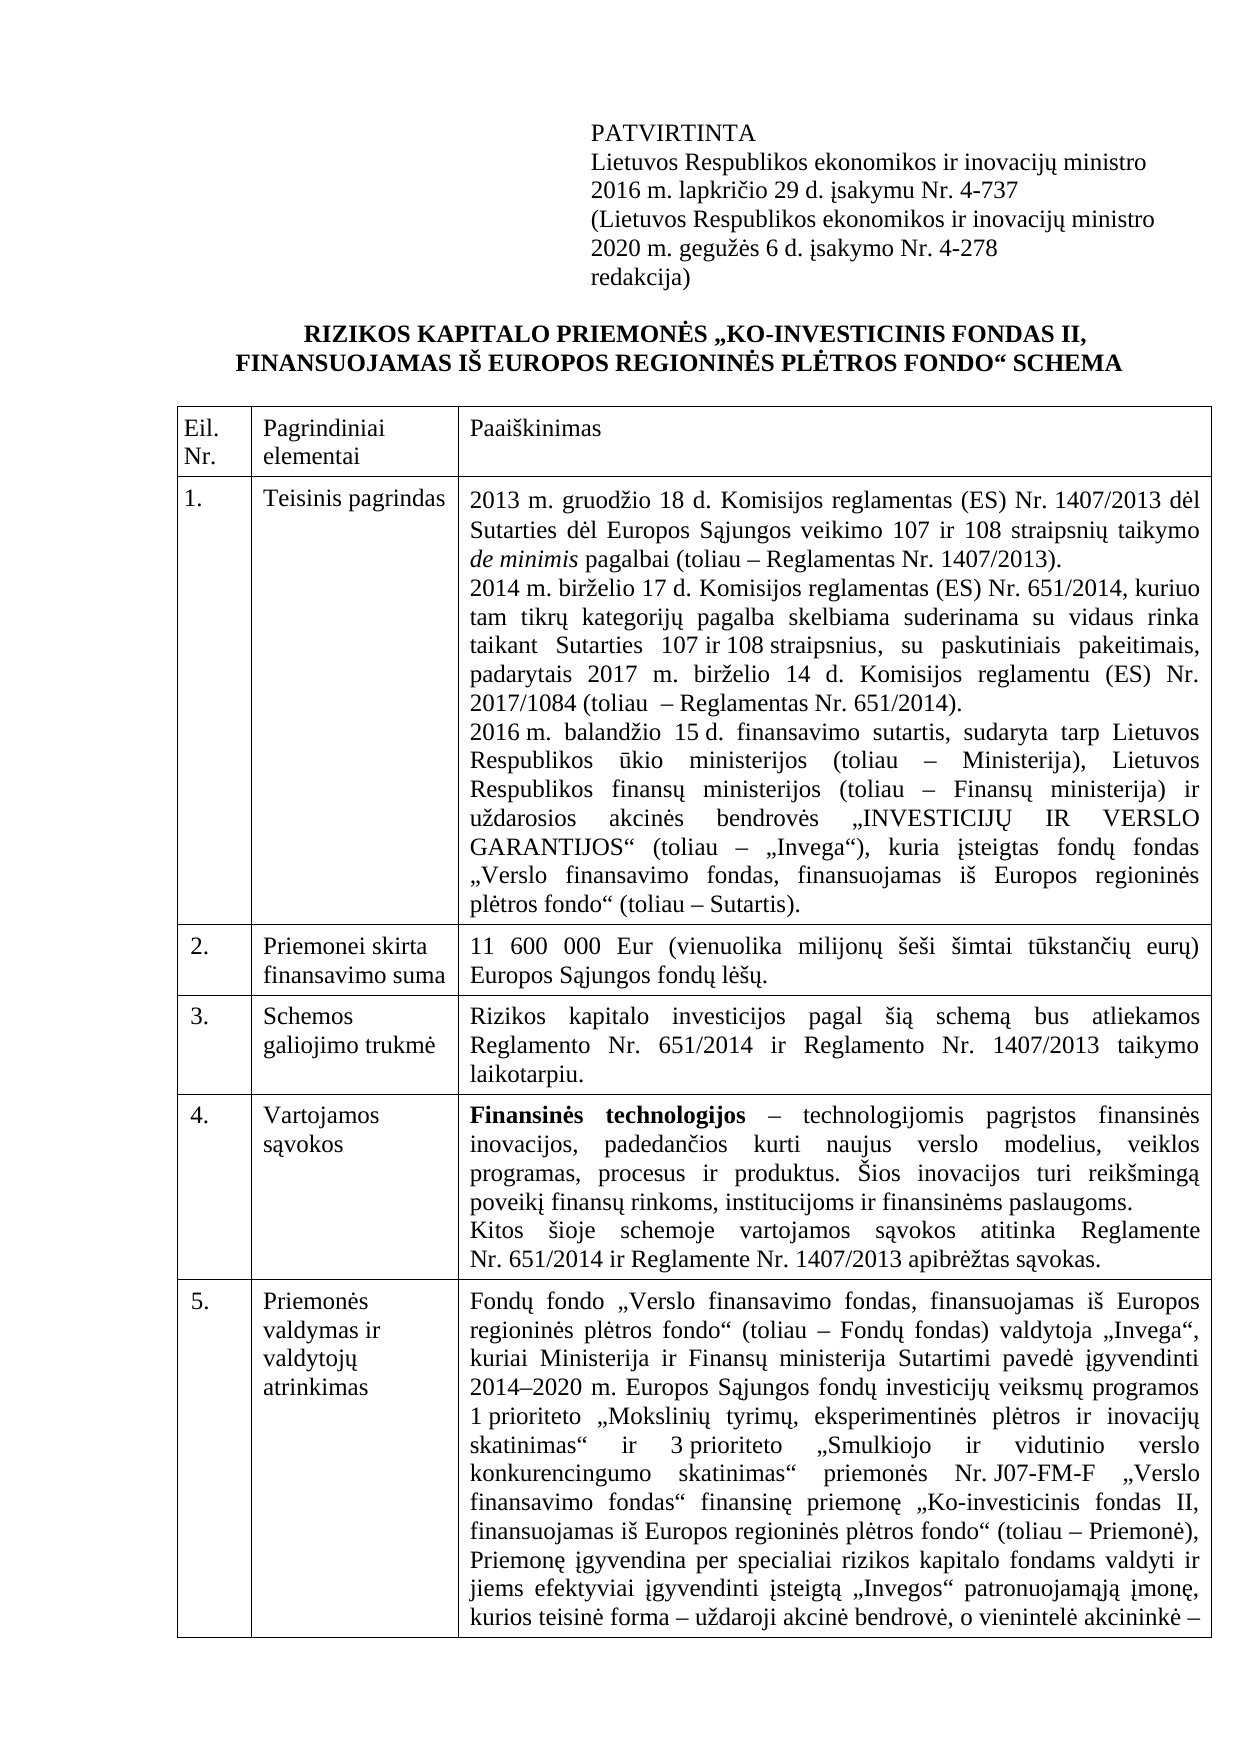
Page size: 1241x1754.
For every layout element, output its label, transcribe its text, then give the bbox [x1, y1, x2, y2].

table_cell Priemonei skirta finansavimo suma [252, 925, 458, 994]
text Lietuvos Respublikos ekonomikos ir inovacijų ministro [591, 147, 1181, 176]
text RIZIKOS KAPITALO PRIEMONĖS „KO-INVESTICINIS FONDAS II, FINANSUOJAMAS IŠ EUROPOS REGIONINĖS PLĖTROS FONDO“ SCHEMA [177, 319, 1181, 377]
table_header Pagrindiniai elementai [252, 407, 458, 476]
table_header Eil. Nr. [178, 407, 251, 476]
text (Lietuvos Respublikos ekonomikos ir inovacijų ministro [591, 204, 1181, 233]
table_cell 2013 m. gruodžio 18 d. Komisijos reglamentas (ES) Nr. 1407/2013 dėl Sutarties dėl Europos Sąjungos veikimo 107 ir 108 straipsnių taikymo de minimis pagalbai (toliau – Reglamentas Nr. 1407/2013). 2014 m. birželio 17 d. Komisijos reglamentas (ES) Nr. 651/2014, kuriuo tam tikrų kategorijų pagalba skelbiama suderinama su vidaus rinka taikant Sutarties 107 ir 108 straipsnius, su paskutiniais pakeitimais, padarytais 2017 m. birželio 14 d. Komisijos reglamentu (ES) Nr. 2017/1084 (toliau – Reglamentas Nr. 651/2014). 2016 m. balandžio 15 d. finansavimo sutartis, sudaryta tarp Lietuvos Respublikos ūkio ministerijos (toliau – Ministerija), Lietuvos Respublikos finansų ministerijos (toliau – Finansų ministerija) ir uždarosios akcinės bendrovės „Investicijų ir verslo garantijos“ (toliau – „Invega“), kuria įsteigtas fondų fondas „Verslo finansavimo fondas, finansuojamas iš Europos regioninės plėtros fondo“ (toliau – Sutartis). [459, 477, 1211, 924]
table_cell Fondų fondo „Verslo finansavimo fondas, finansuojamas iš Europos regioninės plėtros fondo“ (toliau – Fondų fondas) valdytoja „Invega“, kuriai Ministerija ir Finansų ministerija Sutartimi pavedė įgyvendinti 2014–2020 m. Europos Sąjungos fondų investicijų veiksmų programos 1 prioriteto „Mokslinių tyrimų, eksperimentinės plėtros ir inovacijų skatinimas“ ir 3 prioriteto „Smulkiojo ir vidutinio verslo konkurencingumo skatinimas“ priemonės Nr. J07-FM-F „Verslo finansavimo fondas“ finansinę priemonę „Ko-investicinis fondas II, finansuojamas iš Europos regioninės plėtros fondo“ (toliau – Priemonė), Priemonę įgyvendina per specialiai rizikos kapitalo fondams valdyti ir jiems efektyviai įgyvendinti įsteigtą „Invegos“ patronuojamąją įmonę, kurios teisinė forma – uždaroji akcinė bendrovė, o vienintelė akcininkė – [459, 1280, 1211, 1637]
table_header Paaiškinimas [459, 407, 1211, 476]
table_cell 5. [178, 1280, 251, 1637]
text 2020 m. gegužės 6 d. įsakymo Nr. 4-278 [591, 233, 1181, 262]
table_cell 4. [178, 1095, 251, 1279]
table_cell Priemonės valdymas ir valdytojų atrinkimas [252, 1280, 458, 1637]
table_cell Vartojamos sąvokos [252, 1095, 458, 1279]
table_cell Schemos galiojimo trukmė [252, 996, 458, 1094]
text 2016 m. lapkričio 29 d. įsakymu Nr. 4-737 [591, 176, 1181, 204]
table_cell 2. [178, 925, 251, 994]
table_cell 11 600 000 Eur (vienuolika milijonų šeši šimtai tūkstančių eurų) Europos Sąjungos fondų lėšų. [459, 925, 1211, 994]
table_cell Finansinės technologijos – technologijomis pagrįstos finansinės inovacijos, padedančios kurti naujus verslo modelius, veiklos programas, procesus ir produktus. Šios inovacijos turi reikšmingą poveikį finansų rinkoms, institucijoms ir finansinėms paslaugoms. Kitos šioje schemoje vartojamos sąvokos atitinka Reglamente Nr. 651/2014 ir Reglamente Nr. 1407/2013 apibrėžtas sąvokas. [459, 1095, 1211, 1279]
table_cell 1. [178, 477, 251, 924]
text redakcija) [591, 262, 1181, 291]
text PATVIRTINTA [591, 118, 1181, 147]
table_cell Teisinis pagrindas [252, 477, 458, 924]
table_cell 3. [178, 996, 251, 1094]
table_cell Rizikos kapitalo investicijos pagal šią schemą bus atliekamos Reglamento Nr. 651/2014 ir Reglamento Nr. 1407/2013 taikymo laikotarpiu. [459, 996, 1211, 1094]
